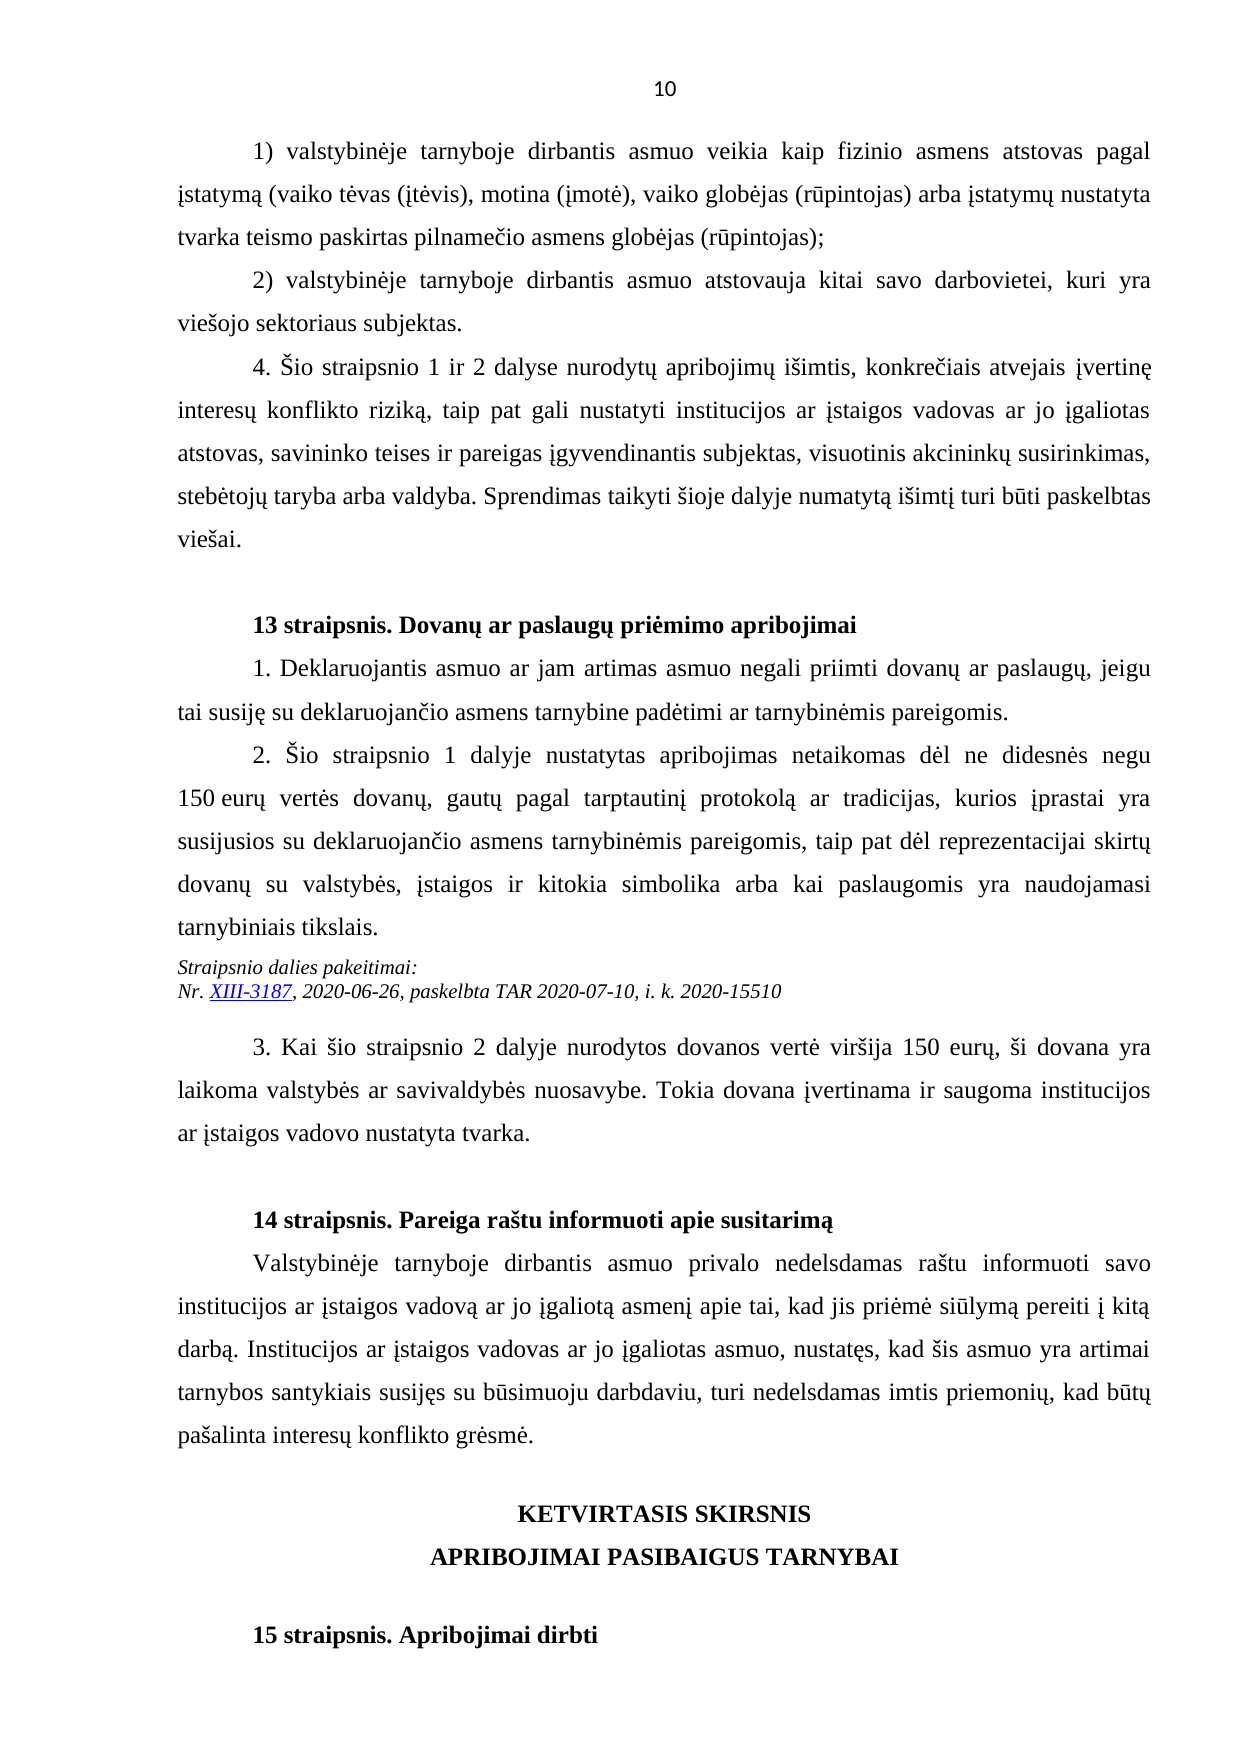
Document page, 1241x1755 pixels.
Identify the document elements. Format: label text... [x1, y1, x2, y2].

text 2) valstybinėje tarnyboje dirbantis asmuo atstovauja kitai savo darbovietei, kuri yra viešojo sektoriaus subjektas. [177, 265, 1152, 337]
text 1) valstybinėje tarnyboje dirbantis asmuo veikia kaip fizinio asmens atstovas pagal įstatymą (vaiko tėvas (įtėvis), motina (įmotė), vaiko globėjas (rūpintojas) arba įstatymų nustatyta tvarka teismo paskirtas pilnamečio asmens globėjas (rūpintojas); [177, 136, 1152, 251]
text Nr. XIII-3187, 2020-06-26, paskelbta TAR 2020-07-10, i. k. 2020-15510 [177, 979, 1152, 1003]
text 13 straipsnis. Dovanų ar paslaugų priėmimo apribojimai [177, 610, 1152, 639]
text 1. Deklaruojantis asmuo ar jam artimas asmuo negali priimti dovanų ar paslaugų, jeigu tai susiję su deklaruojančio asmens tarnybine padėtimi ar tarnybinėmis pareigomis. [177, 653, 1152, 725]
text 4. Šio straipsnio 1 ir 2 dalyse nurodytų apribojimų išimtis, konkrečiais atvejais įvertinę interesų konflikto riziką, taip pat gali nustatyti institucijos ar įstaigos vadovas ar jo įgaliotas atstovas, savininko teises ir pareigas įgyvendinantis subjektas, visuotinis akcininkų susirinkimas, stebėtojų taryba arba valdyba. Sprendimas taikyti šioje dalyje numatytą išimtį turi būti paskelbtas viešai. [177, 352, 1152, 553]
text 2. Šio straipsnio 1 dalyje nustatytas apribojimas netaikomas dėl ne didesnės negu 150 eurų vertės dovanų, gautų pagal tarptautinį protokolą ar tradicijas, kurios įprastai yra susijusios su deklaruojančio asmens tarnybinėmis pareigomis, taip pat dėl reprezentacijai skirtų dovanų su valstybės, įstaigos ir kitokia simbolika arba kai paslaugomis yra naudojamasi tarnybiniais tikslais. [177, 740, 1152, 941]
text APRIBOJIMAI PASIBAIGUS TARNYBAI [177, 1542, 1152, 1571]
text Valstybinėje tarnyboje dirbantis asmuo privalo nedelsdamas raštu informuoti savo institucijos ar įstaigos vadovą ar jo įgaliotą asmenį apie tai, kad jis priėmė siūlymą pereiti į kitą darbą. Institucijos ar įstaigos vadovas ar jo įgaliotas asmuo, nustatęs, kad šis asmuo yra artimai tarnybos santykiais susijęs su būsimuoju darbdaviu, turi nedelsdamas imtis priemonių, kad būtų pašalinta interesų konflikto grėsmė. [177, 1248, 1152, 1449]
text 15 straipsnis. Apribojimai dirbti [177, 1621, 1152, 1649]
text Straipsnio dalies pakeitimai: [177, 955, 1152, 979]
text KETVIRTASIS SKIRSNIS [177, 1499, 1152, 1528]
text 14 straipsnis. Pareiga raštu informuoti apie susitarimą [177, 1205, 1152, 1233]
text 3. Kai šio straipsnio 2 dalyje nurodytos dovanos vertė viršija 150 eurų, ši dovana yra laikoma valstybės ar savivaldybės nuosavybe. Tokia dovana įvertinama ir saugoma institucijos ar įstaigos vadovo nustatyta tvarka. [177, 1032, 1152, 1147]
